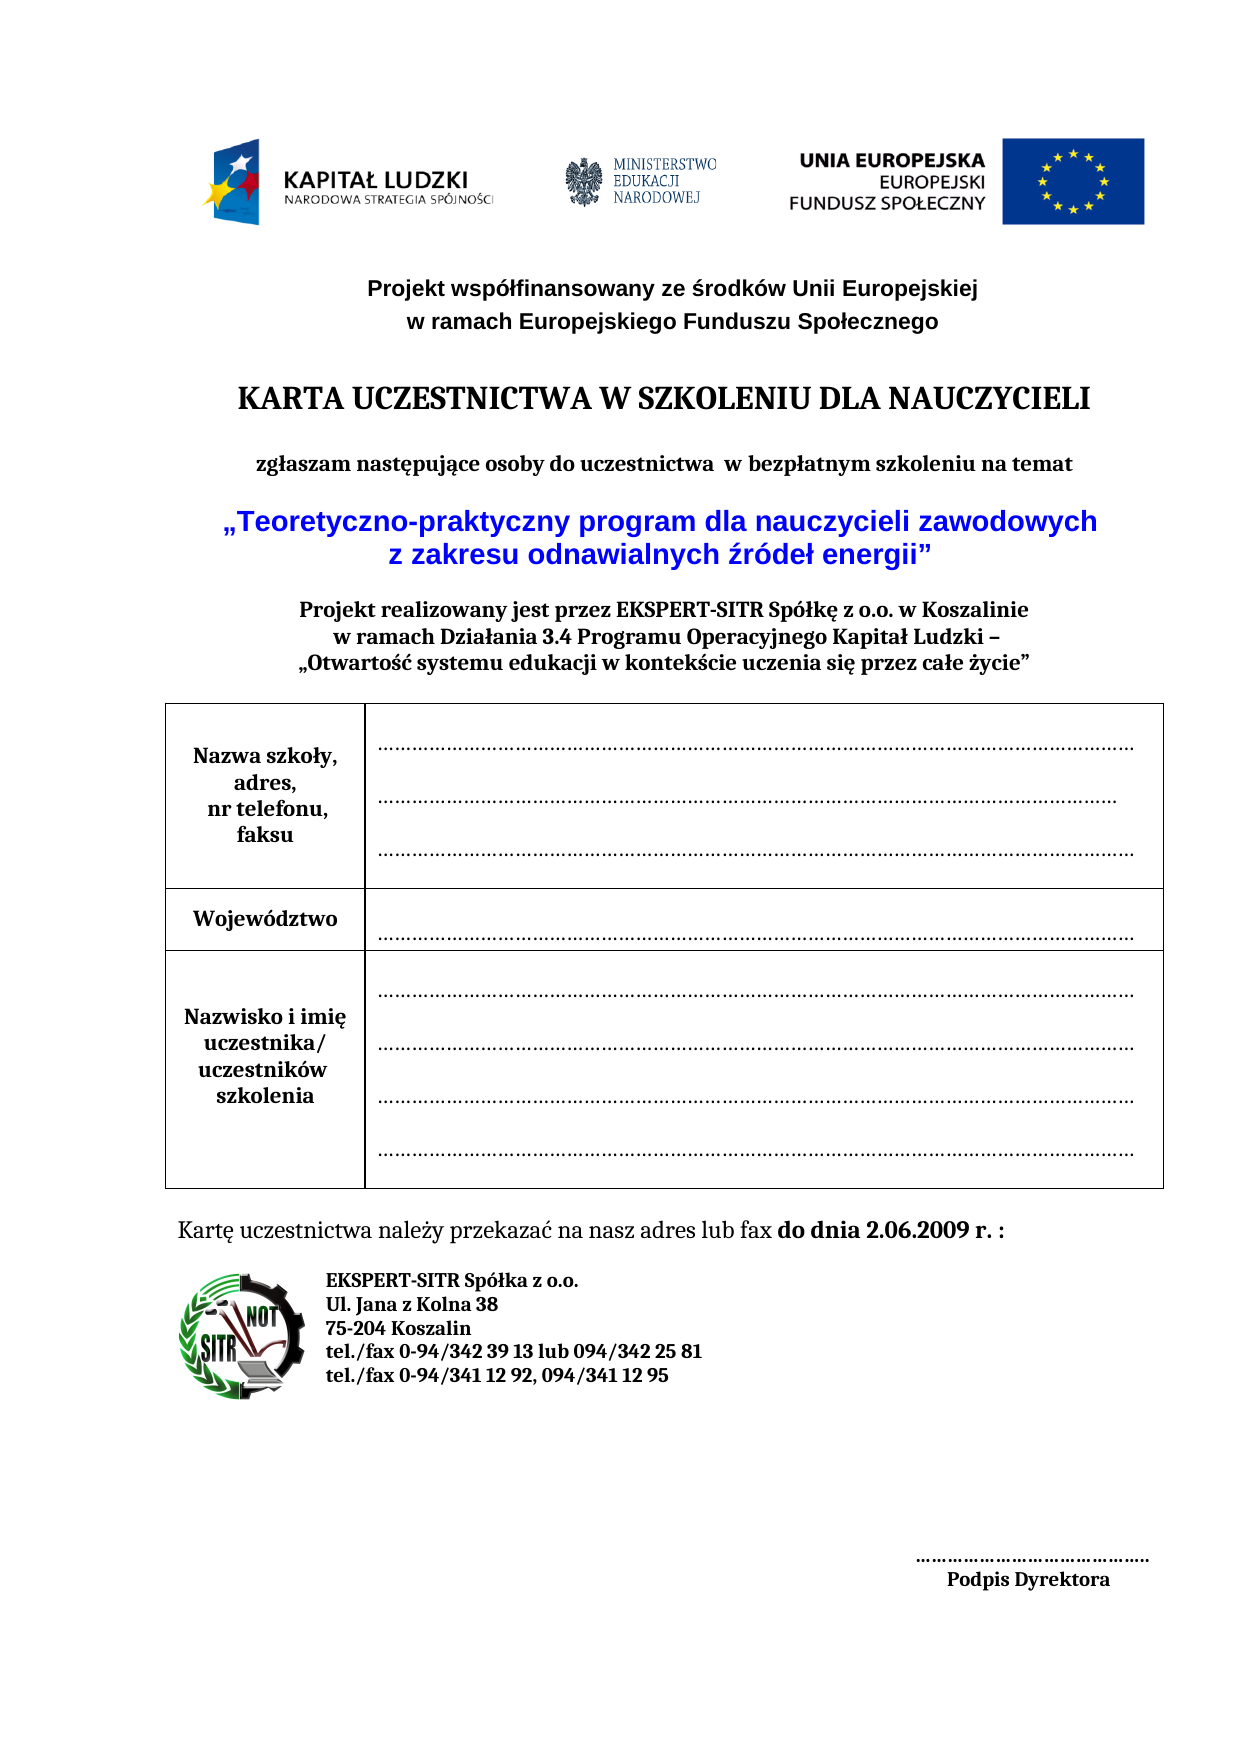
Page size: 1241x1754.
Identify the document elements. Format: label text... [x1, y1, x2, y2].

picture [788, 137, 1146, 226]
table_header [521, 89, 744, 250]
text Projekt realizowany jest przez EKSPERT-SITR Spółkę z o.o. w Koszalinie w ramach Działania 3.4 Programu Operacyjnego Kapitał Ludzki – „Otwartość systemu edukacji w kontekście uczenia się przez całe życie” [177, 597, 1151, 676]
text zgłaszam następujące osoby do uczestnictwa w bezpłatnym szkoleniu na temat [177, 451, 1151, 477]
text EKSPERT-SITR Spółka z o.o. [177, 1268, 1151, 1402]
table_cell …………………………………………………………………………………………………………………… …………………………………………………………………………………………………………………… …………………………………………………………………………………………………………………… …………………………………………………………………………………………………………………… [366, 951, 1163, 1188]
text Kartę uczestnictwa należy przekazać na nasz adres lub fax do dnia 2.06.2009 r. : [177, 1216, 1151, 1244]
text 75-204 Koszalin [307, 1316, 1151, 1340]
table_header Nazwa szkoły, adres, nr telefonu, faksu [166, 704, 364, 888]
text tel./fax 0-94/341 12 92, 094/341 12 95 [307, 1364, 1151, 1388]
text z zakresu odnawialnych źródeł energii” [177, 537, 1151, 571]
text Ul. Jana z Kolna 38 [307, 1292, 1151, 1316]
picture [565, 143, 717, 220]
table_cell …………………………………………………………………………………………………………………… [366, 889, 1163, 950]
text Projekt współfinansowany ze środków Unii Europejskiej w ramach Europejskiego Funduszu Społecznego [194, 275, 1151, 334]
text tel./fax 0-94/342 39 13 lub 094/342 25 81 [307, 1340, 1151, 1364]
table_cell Nazwisko i imię uczestnika/ uczestników szkolenia [166, 951, 364, 1188]
table_header …………………………………………………………………………………………………………………… ………………………………………………………………………………………………………………… …………………………………………………………………………………………………………………… [366, 704, 1163, 888]
table_cell Województwo [166, 889, 364, 950]
picture [199, 137, 494, 226]
text KARTA UCZESTNICTWA W SZKOLENIU DLA NAUCZYCIELI [177, 379, 1151, 417]
text „Teoretyczno-praktyczny program dla nauczycieli zawodowych [177, 504, 1151, 537]
text …………………………………….. [915, 1544, 1151, 1568]
picture [178, 1273, 305, 1400]
table_header [155, 89, 521, 250]
text Podpis Dyrektora [915, 1568, 1151, 1592]
table_header [744, 89, 1174, 250]
